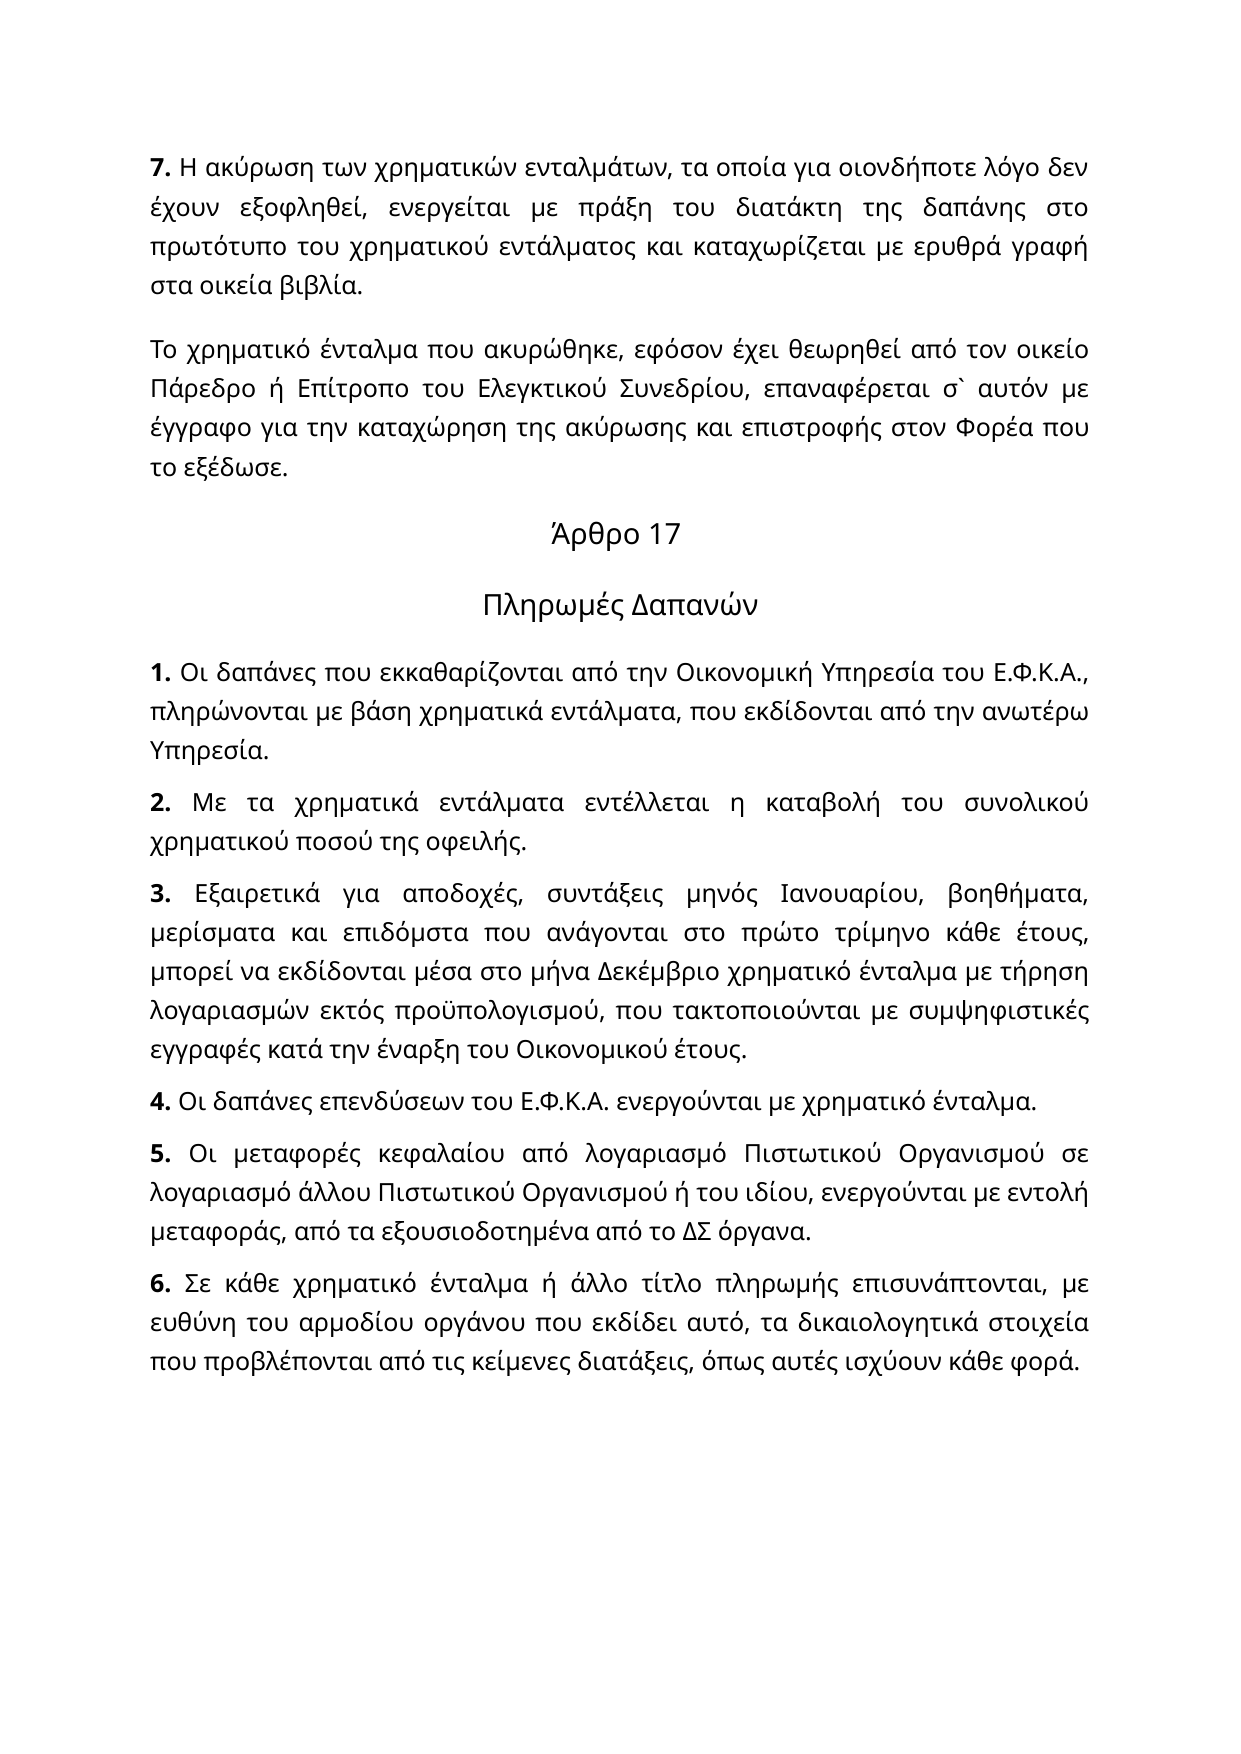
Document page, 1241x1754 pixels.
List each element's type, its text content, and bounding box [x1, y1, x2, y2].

text 6. Σε κάθε χρηματικό ένταλμα ή άλλο τίτλο πληρωμής επισυνάπτονται, με ευθύνη του αρμοδίου οργάνου που εκδίδει αυτό, τα δικαιολογητικά στοιχεία που προβλέπονται από τις κείμενες διατάξεις, όπως αυτές ισχύουν κάθε φορά. [150, 1265, 1090, 1378]
text 7. Η ακύρωση των χρηματικών ενταλμάτων, τα οποία για οιονδήποτε λόγο δεν έχουν εξοφληθεί, ενεργείται με πράξη του διατάκτη της δαπάνης στο πρωτότυπο του χρηματικού εντάλματος και καταχωρίζεται με ερυθρά γραφή στα οικεία βιβλία. [150, 150, 1090, 302]
text 2. Με τα χρηματικά εντάλματα εντέλλεται η καταβολή του συνολικού χρηματικού ποσού της οφειλής. [150, 784, 1090, 858]
text 4. Οι δαπάνες επενδύσεων του Ε.Φ.Κ.Α. ενεργούνται με χρηματικό ένταλμα. [150, 1084, 1090, 1118]
subtitle Πληρωμές Δαπανών [150, 584, 1090, 624]
text 3. Εξαιρετικά για αποδοχές, συντάξεις μηνός Ιανουαρίου, βοηθήματα, μερίσματα και επιδόμστα που ανάγονται στο πρώτο τρίμηνο κάθε έτους, μπορεί να εκδίδονται μέσα στο μήνα Δεκέμβριο χρηματικό ένταλμα με τήρηση λογαριασμών εκτός προϋπολογισμού, που τακτοποιούνται με συμψηφιστικές εγγραφές κατά την έναρξη του Οικονομικού έτους. [150, 875, 1090, 1066]
subtitle Άρθρο 17 [150, 513, 1090, 553]
text Το χρηματικό ένταλμα που ακυρώθηκε, εφόσον έχει θεωρηθεί από τον οικείο Πάρεδρο ή Επίτροπο του Ελεγκτικού Συνεδρίου, επαναφέρεται σ` αυτόν με έγγραφο για την καταχώρηση της ακύρωσης και επιστροφής στον Φορέα που το εξέδωσε. [150, 332, 1090, 483]
text 1. Οι δαπάνες που εκκαθαρίζονται από την Οικονομική Υπηρεσία του Ε.Φ.Κ.Α., πληρώνονται με βάση χρηματικά εντάλματα, που εκδίδονται από την ανωτέρω Υπηρεσία. [150, 654, 1090, 767]
text 5. Οι μεταφορές κεφαλαίου από λογαριασμό Πιστωτικού Οργανισμού σε λογαριασμό άλλου Πιστωτικού Οργανισμού ή του ιδίου, ενεργούνται με εντολή μεταφοράς, από τα εξουσιοδοτημένα από το ΔΣ όργανα. [150, 1135, 1090, 1248]
